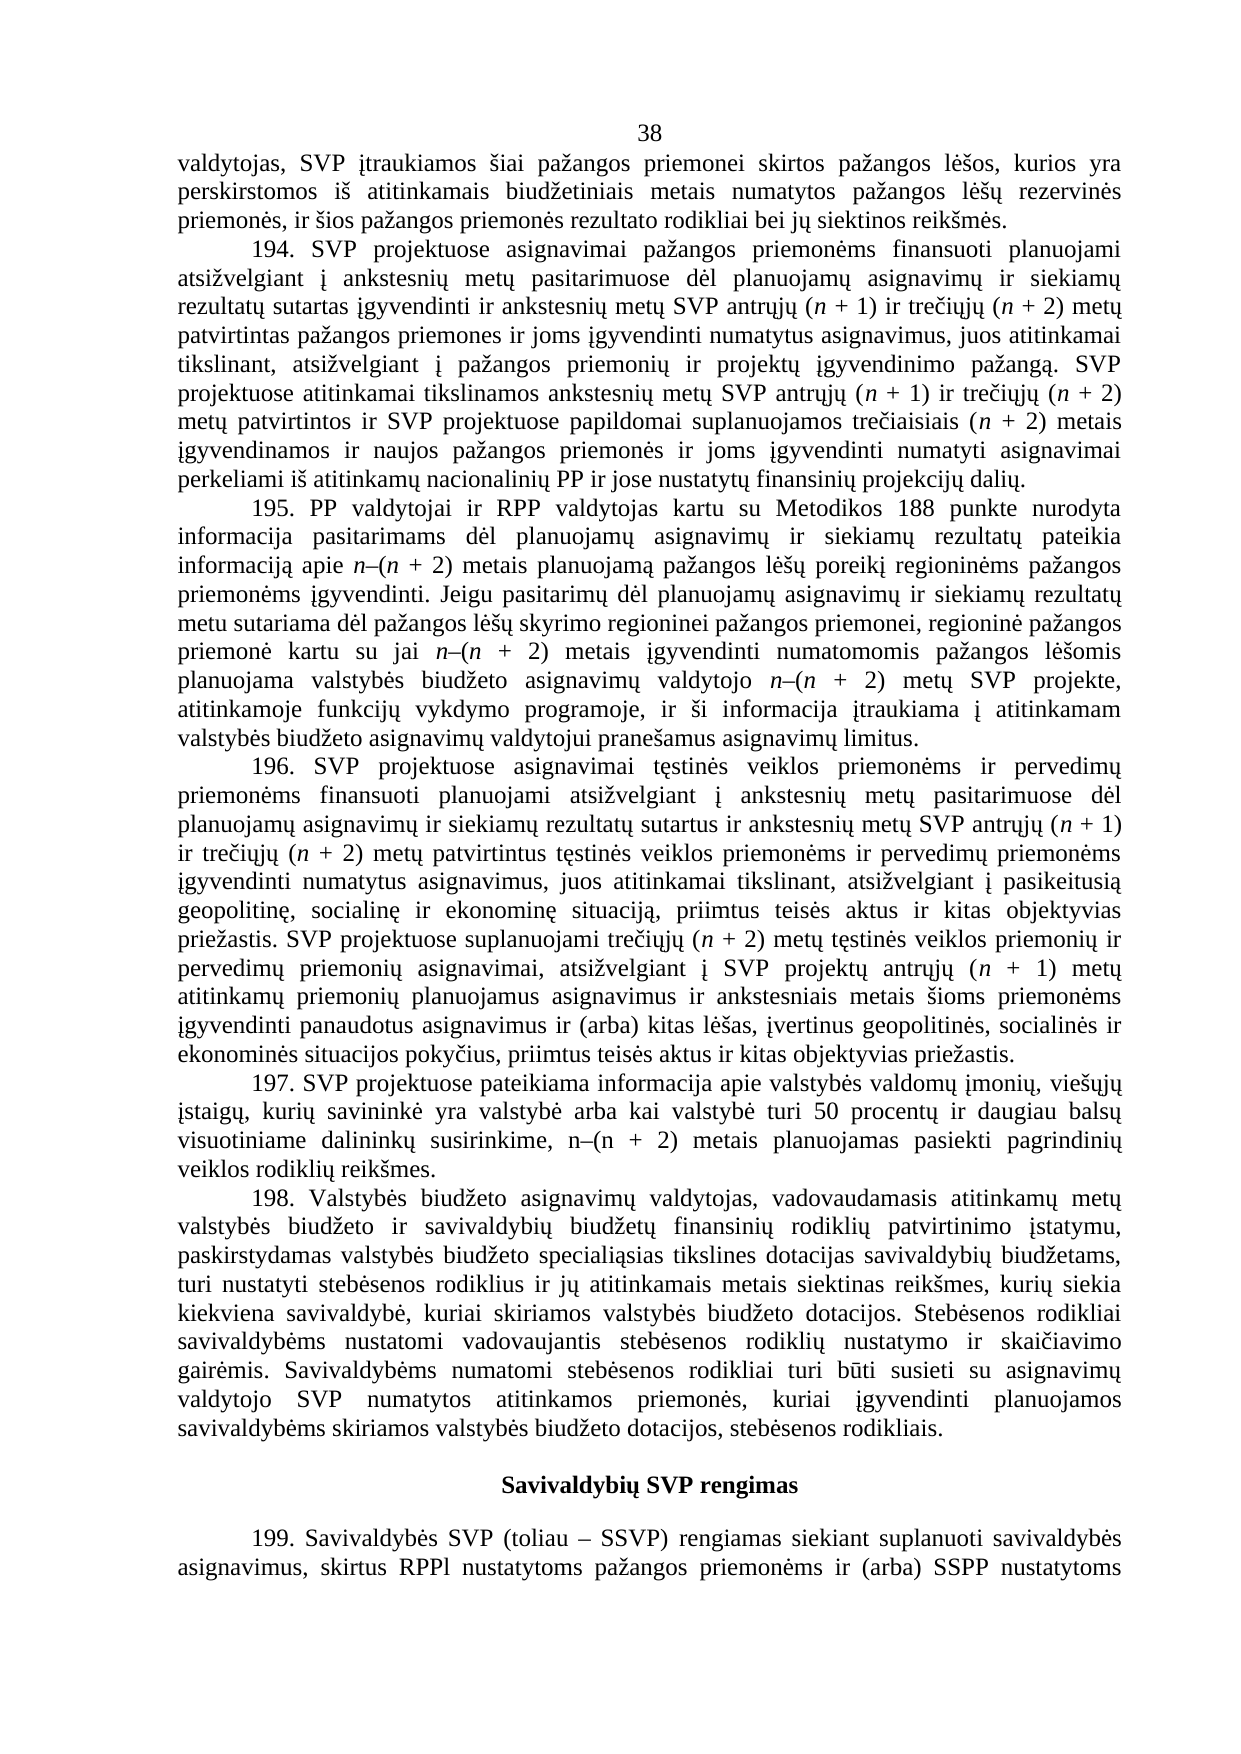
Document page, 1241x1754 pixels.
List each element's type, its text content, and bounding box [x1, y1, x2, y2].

text 196. SVP projektuose asignavimai tęstinės veiklos priemonėms ir pervedimų priemonėms finansuoti planuojami atsižvelgiant į ankstesnių metų pasitarimuose dėl planuojamų asignavimų ir siekiamų rezultatų sutartus ir ankstesnių metų SVP antrųjų (n + 1) ir trečiųjų (n + 2) metų patvirtintus tęstinės veiklos priemonėms ir pervedimų priemonėms įgyvendinti numatytus asignavimus, juos atitinkamai tikslinant, atsižvelgiant į pasikeitusią geopolitinę, socialinę ir ekonominę situaciją, priimtus teisės aktus ir kitas objektyvias priežastis. SVP projektuose suplanuojami trečiųjų (n + 2) metų tęstinės veiklos priemonių ir pervedimų priemonių asignavimai, atsižvelgiant į SVP projektų antrųjų (n + 1) metų atitinkamų priemonių planuojamus asignavimus ir ankstesniais metais šioms priemonėms įgyvendinti panaudotus asignavimus ir (arba) kitas lėšas, įvertinus geopolitinės, socialinės ir ekonominės situacijos pokyčius, priimtus teisės aktus ir kitas objektyvias priežastis. [177, 751, 1122, 1068]
text 198. Valstybės biudžeto asignavimų valdytojas, vadovaudamasis atitinkamų metų valstybės biudžeto ir savivaldybių biudžetų finansinių rodiklių patvirtinimo įstatymu, paskirstydamas valstybės biudžeto specialiąsias tikslines dotacijas savivaldybių biudžetams, turi nustatyti stebėsenos rodiklius ir jų atitinkamais metais siektinas reikšmes, kurių siekia kiekviena savivaldybė, kuriai skiriamos valstybės biudžeto dotacijos. Stebėsenos rodikliai savivaldybėms nustatomi vadovaujantis stebėsenos rodiklių nustatymo ir skaičiavimo gairėmis. Savivaldybėms numatomi stebėsenos rodikliai turi būti susieti su asignavimų valdytojo SVP numatytos atitinkamos priemonės, kuriai įgyvendinti planuojamos savivaldybėms skiriamos valstybės biudžeto dotacijos, stebėsenos rodikliais. [177, 1183, 1122, 1441]
subtitle Savivaldybių SVP rengimas [177, 1470, 1122, 1499]
text 199. Savivaldybės SVP (toliau – SSVP) rengiamas siekiant suplanuoti savivaldybės asignavimus, skirtus RPPl nustatytoms pažangos priemonėms ir (arba) SSPP nustatytoms [177, 1523, 1122, 1580]
text 194. SVP projektuose asignavimai pažangos priemonėms finansuoti planuojami atsižvelgiant į ankstesnių metų pasitarimuose dėl planuojamų asignavimų ir siekiamų rezultatų sutartas įgyvendinti ir ankstesnių metų SVP antrųjų (n + 1) ir trečiųjų (n + 2) metų patvirtintas pažangos priemones ir joms įgyvendinti numatytus asignavimus, juos atitinkamai tikslinant, atsižvelgiant į pažangos priemonių ir projektų įgyvendinimo pažangą. SVP projektuose atitinkamai tikslinamos ankstesnių metų SVP antrųjų (n + 1) ir trečiųjų (n + 2) metų patvirtintos ir SVP projektuose papildomai suplanuojamos trečiaisiais (n + 2) metais įgyvendinamos ir naujos pažangos priemonės ir joms įgyvendinti numatyti asignavimai perkeliami iš atitinkamų nacionalinių PP ir jose nustatytų finansinių projekcijų dalių. [177, 234, 1122, 493]
text valdytojas, SVP įtraukiamos šiai pažangos priemonei skirtos pažangos lėšos, kurios yra perskirstomos iš atitinkamais biudžetiniais metais numatytos pažangos lėšų rezervinės priemonės, ir šios pažangos priemonės rezultato rodikliai bei jų siektinos reikšmės. [177, 148, 1122, 234]
text 197. SVP projektuose pateikiama informacija apie valstybės valdomų įmonių, viešųjų įstaigų, kurių savininkė yra valstybė arba kai valstybė turi 50 procentų ir daugiau balsų visuotiniame dalininkų susirinkime, n–(n + 2) metais planuojamas pasiekti pagrindinių veiklos rodiklių reikšmes. [177, 1068, 1122, 1183]
text 195. PP valdytojai ir RPP valdytojas kartu su Metodikos 188 punkte nurodyta informacija pasitarimams dėl planuojamų asignavimų ir siekiamų rezultatų pateikia informaciją apie n–(n + 2) metais planuojamą pažangos lėšų poreikį regioninėms pažangos priemonėms įgyvendinti. Jeigu pasitarimų dėl planuojamų asignavimų ir siekiamų rezultatų metu sutariama dėl pažangos lėšų skyrimo regioninei pažangos priemonei, regioninė pažangos priemonė kartu su jai n–(n + 2) metais įgyvendinti numatomomis pažangos lėšomis planuojama valstybės biudžeto asignavimų valdytojo n–(n + 2) metų SVP projekte, atitinkamoje funkcijų vykdymo programoje, ir ši informacija įtraukiama į atitinkamam valstybės biudžeto asignavimų valdytojui pranešamus asignavimų limitus. [177, 493, 1122, 751]
